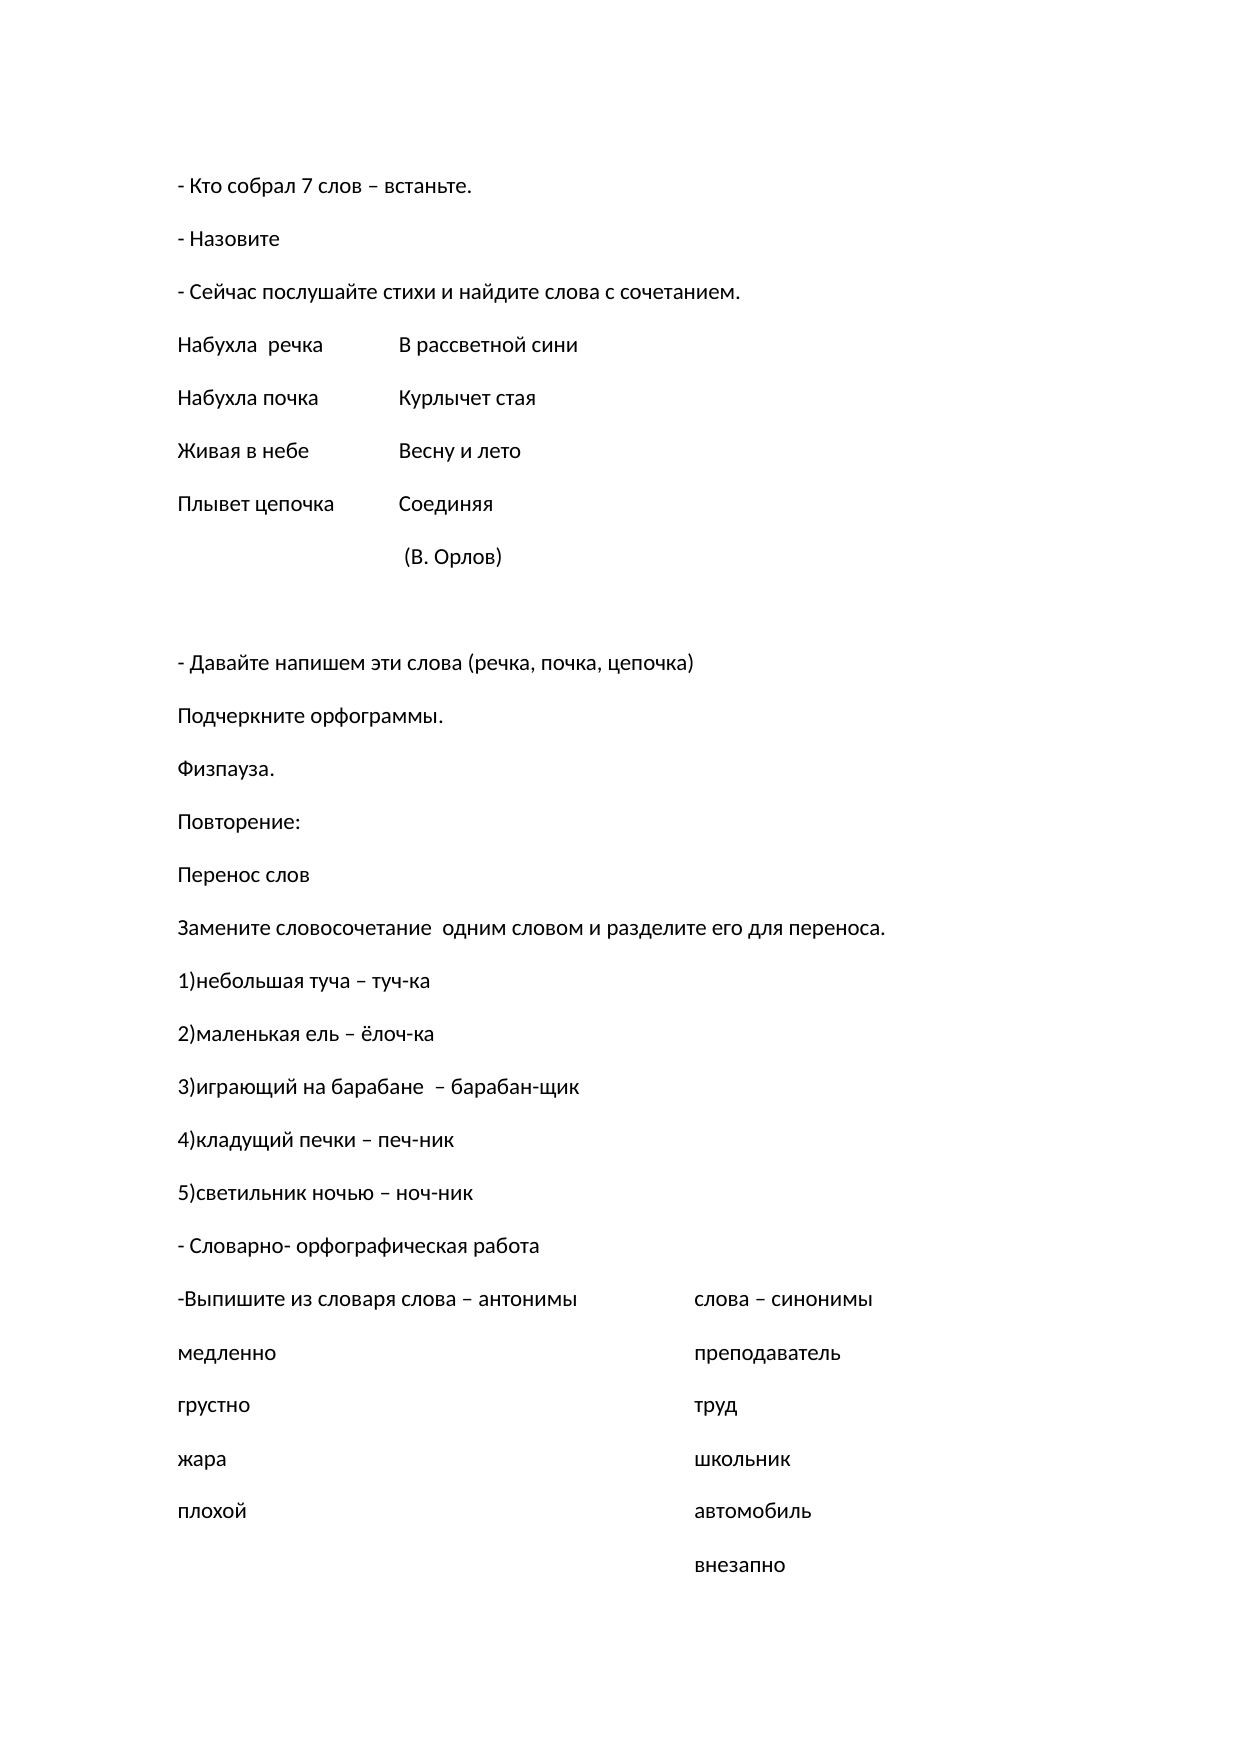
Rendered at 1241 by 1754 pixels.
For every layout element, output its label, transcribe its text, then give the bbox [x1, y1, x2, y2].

text 2)маленькая ель – ёлоч-ка [177, 1019, 1152, 1047]
text - Словарно- орфографическая работа [177, 1232, 1152, 1259]
text Набухла речка В рассветной сини [177, 330, 1152, 358]
text Замените словосочетание одним словом и разделите его для переноса. [177, 913, 1152, 941]
text 3)играющий на барабане – барабан-щик [177, 1072, 1152, 1101]
text -Выпишите из словаря слова – антонимы слова – синонимы [177, 1284, 1152, 1313]
text 4)кладущий печки – печ-ник [177, 1126, 1152, 1153]
text медленно преподаватель [177, 1338, 1152, 1366]
text - Кто собрал 7 слов – встаньте. [177, 171, 1152, 199]
text (В. Орлов) [325, 542, 1152, 570]
text 5)светильник ночью – ноч-ник [177, 1178, 1152, 1207]
text плохой автомобиль [177, 1497, 1152, 1525]
text грустно труд [177, 1391, 1152, 1419]
text Подчеркните орфограммы. [177, 701, 1152, 729]
text Набухла почка Курлычет стая [177, 383, 1152, 411]
text Плывет цепочка Соединяя [177, 489, 1152, 517]
text Физпауза. [177, 754, 1152, 782]
text - Сейчас послушайте стихи и найдите слова с сочетанием. [177, 277, 1152, 305]
text внезапно [177, 1550, 1152, 1578]
text Живая в небе Весну и лето [177, 436, 1152, 464]
text жара школьник [177, 1444, 1152, 1472]
text - Давайте напишем эти слова (речка, почка, цепочка) [177, 648, 1152, 676]
text Перенос слов [177, 860, 1152, 888]
text - Назовите [177, 224, 1152, 252]
text 1)небольшая туча – туч-ка [177, 966, 1152, 994]
text Повторение: [177, 807, 1152, 835]
